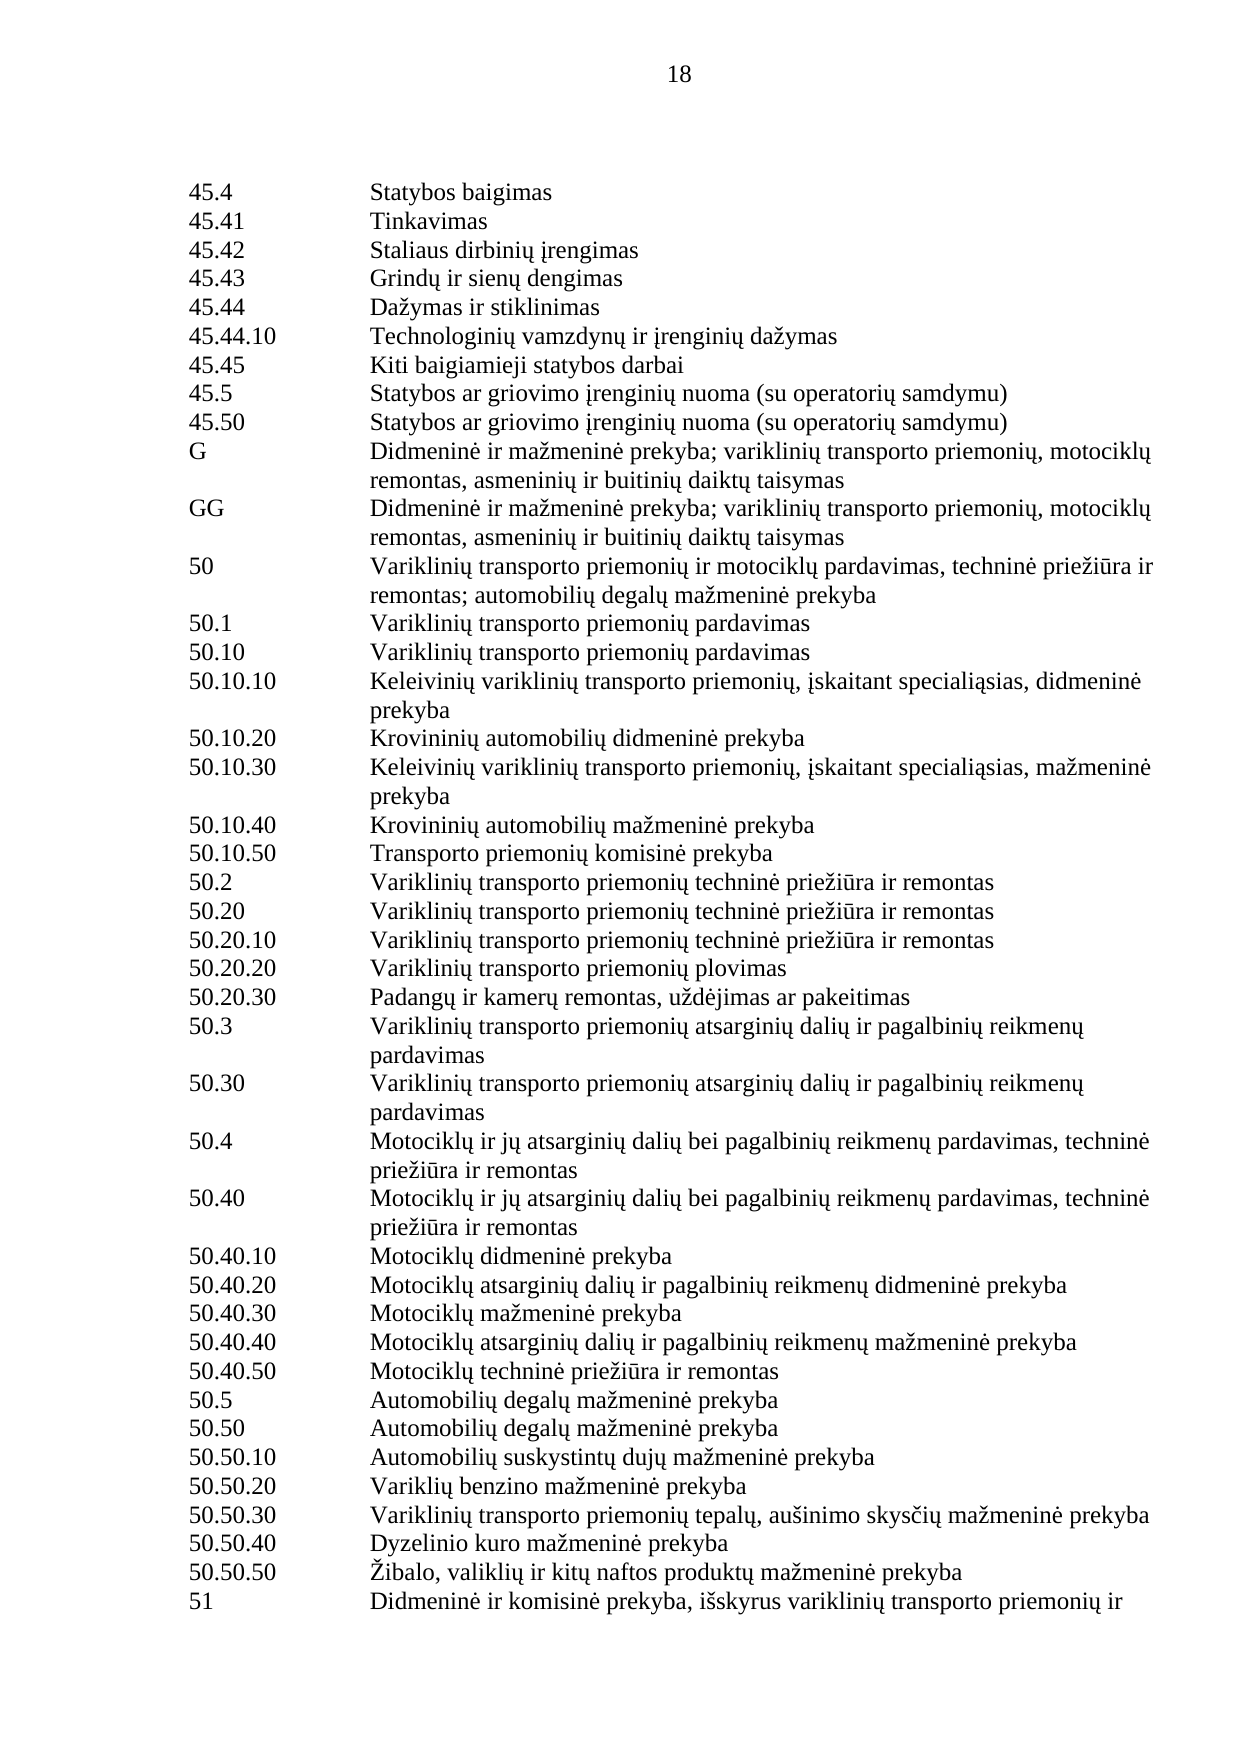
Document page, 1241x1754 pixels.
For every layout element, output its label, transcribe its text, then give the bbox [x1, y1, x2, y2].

table_cell 50 [177, 551, 358, 608]
table_cell Staliaus dirbinių įrengimas [358, 235, 1181, 263]
table_cell 50.40.20 [177, 1270, 358, 1298]
table_cell Automobilių degalų mažmeninė prekyba [358, 1385, 1181, 1413]
table_cell 50.50 [177, 1414, 358, 1442]
table_cell Keleivinių variklinių transporto priemonių, įskaitant specialiąsias, mažmeninė prekyba [358, 752, 1181, 810]
table_cell Statybos baigimas [358, 177, 1181, 206]
table_cell Variklinių transporto priemonių techninė priežiūra ir remontas [358, 867, 1181, 896]
table_cell 50.50.50 [177, 1557, 358, 1586]
table_cell 45.44 [177, 292, 358, 321]
table_cell G [177, 436, 358, 493]
table_cell Krovininių automobilių mažmeninė prekyba [358, 810, 1181, 838]
table_cell 50.2 [177, 867, 358, 896]
table_cell Variklinių transporto priemonių ir motociklų pardavimas, techninė priežiūra ir remontas; automobilių degalų mažmeninė prekyba [358, 551, 1181, 608]
table_cell 50.50.10 [177, 1442, 358, 1471]
table_cell 50.10.10 [177, 666, 358, 723]
table_cell Statybos ar griovimo įrenginių nuoma (su operatorių samdymu) [358, 379, 1181, 407]
table_cell Variklinių transporto priemonių techninė priežiūra ir remontas [358, 925, 1181, 953]
table_cell Keleivinių variklinių transporto priemonių, įskaitant specialiąsias, didmeninė prekyba [358, 666, 1181, 723]
table_cell Variklinių transporto priemonių atsarginių dalių ir pagalbinių reikmenų pardavimas [358, 1069, 1181, 1126]
table_cell 50.1 [177, 609, 358, 637]
table_cell 50.10.40 [177, 810, 358, 838]
table_cell Motociklų mažmeninė prekyba [358, 1299, 1181, 1327]
table_cell GG [177, 494, 358, 551]
table_cell Grindų ir sienų dengimas [358, 264, 1181, 292]
table_cell Žibalo, valiklių ir kitų naftos produktų mažmeninė prekyba [358, 1557, 1181, 1586]
table_cell 45.5 [177, 379, 358, 407]
table_cell Statybos ar griovimo įrenginių nuoma (su operatorių samdymu) [358, 407, 1181, 436]
table_cell Padangų ir kamerų remontas, uždėjimas ar pakeitimas [358, 982, 1181, 1011]
table_cell 50.50.30 [177, 1500, 358, 1528]
table_cell Variklinių transporto priemonių techninė priežiūra ir remontas [358, 896, 1181, 925]
table_cell Dyzelinio kuro mažmeninė prekyba [358, 1529, 1181, 1557]
table_cell 50.5 [177, 1385, 358, 1413]
table_cell Motociklų ir jų atsarginių dalių bei pagalbinių reikmenų pardavimas, techninė priežiūra ir remontas [358, 1126, 1181, 1183]
table_cell 45.50 [177, 407, 358, 436]
table_cell Krovininių automobilių didmeninė prekyba [358, 724, 1181, 752]
table_cell 50.20.10 [177, 925, 358, 953]
table_cell Didmeninė ir mažmeninė prekyba; variklinių transporto priemonių, motociklų remontas, asmeninių ir buitinių daiktų taisymas [358, 494, 1181, 551]
table_cell 50.20.30 [177, 982, 358, 1011]
table_cell Automobilių suskystintų dujų mažmeninė prekyba [358, 1442, 1181, 1471]
table_cell Variklinių transporto priemonių tepalų, aušinimo skysčių mažmeninė prekyba [358, 1500, 1181, 1528]
table_cell 45.44.10 [177, 321, 358, 350]
table_cell Motociklų atsarginių dalių ir pagalbinių reikmenų didmeninė prekyba [358, 1270, 1181, 1298]
table_cell 45.43 [177, 264, 358, 292]
table_cell 50.40 [177, 1184, 358, 1241]
table_cell 50.3 [177, 1011, 358, 1068]
table_cell 45.4 [177, 177, 358, 206]
table_cell 50.30 [177, 1069, 358, 1126]
table_cell 50.20.20 [177, 954, 358, 982]
table_cell Tinkavimas [358, 206, 1181, 235]
table_cell 45.45 [177, 350, 358, 378]
table_cell 50.40.10 [177, 1241, 358, 1270]
table_cell Motociklų techninė priežiūra ir remontas [358, 1356, 1181, 1385]
table_cell Variklinių transporto priemonių atsarginių dalių ir pagalbinių reikmenų pardavimas [358, 1011, 1181, 1068]
table_cell Variklinių transporto priemonių pardavimas [358, 637, 1181, 666]
table_cell Variklinių transporto priemonių plovimas [358, 954, 1181, 982]
table_cell 50.10.50 [177, 839, 358, 867]
table_cell Technologinių vamzdynų ir įrenginių dažymas [358, 321, 1181, 350]
table_cell Kiti baigiamieji statybos darbai [358, 350, 1181, 378]
table_cell Variklių benzino mažmeninė prekyba [358, 1471, 1181, 1500]
table_cell 50.10.20 [177, 724, 358, 752]
table_cell 50.50.20 [177, 1471, 358, 1500]
table_cell 50.40.30 [177, 1299, 358, 1327]
table_cell Motociklų atsarginių dalių ir pagalbinių reikmenų mažmeninė prekyba [358, 1327, 1181, 1356]
table_cell Variklinių transporto priemonių pardavimas [358, 609, 1181, 637]
table_cell 50.10 [177, 637, 358, 666]
table_cell Dažymas ir stiklinimas [358, 292, 1181, 321]
table_cell 50.40.50 [177, 1356, 358, 1385]
table_cell 50.50.40 [177, 1529, 358, 1557]
table_cell 51 [177, 1586, 358, 1615]
table_cell Didmeninė ir komisinė prekyba, išskyrus variklinių transporto priemonių ir [358, 1586, 1181, 1615]
table_cell Motociklų ir jų atsarginių dalių bei pagalbinių reikmenų pardavimas, techninė priežiūra ir remontas [358, 1184, 1181, 1241]
table_cell Didmeninė ir mažmeninė prekyba; variklinių transporto priemonių, motociklų remontas, asmeninių ir buitinių daiktų taisymas [358, 436, 1181, 493]
table_cell 45.42 [177, 235, 358, 263]
table_cell 45.41 [177, 206, 358, 235]
table_cell 50.40.40 [177, 1327, 358, 1356]
table_cell 50.20 [177, 896, 358, 925]
table_cell 50.4 [177, 1126, 358, 1183]
table_cell Transporto priemonių komisinė prekyba [358, 839, 1181, 867]
table_cell Automobilių degalų mažmeninė prekyba [358, 1414, 1181, 1442]
table_cell Motociklų didmeninė prekyba [358, 1241, 1181, 1270]
table_cell 50.10.30 [177, 752, 358, 810]
